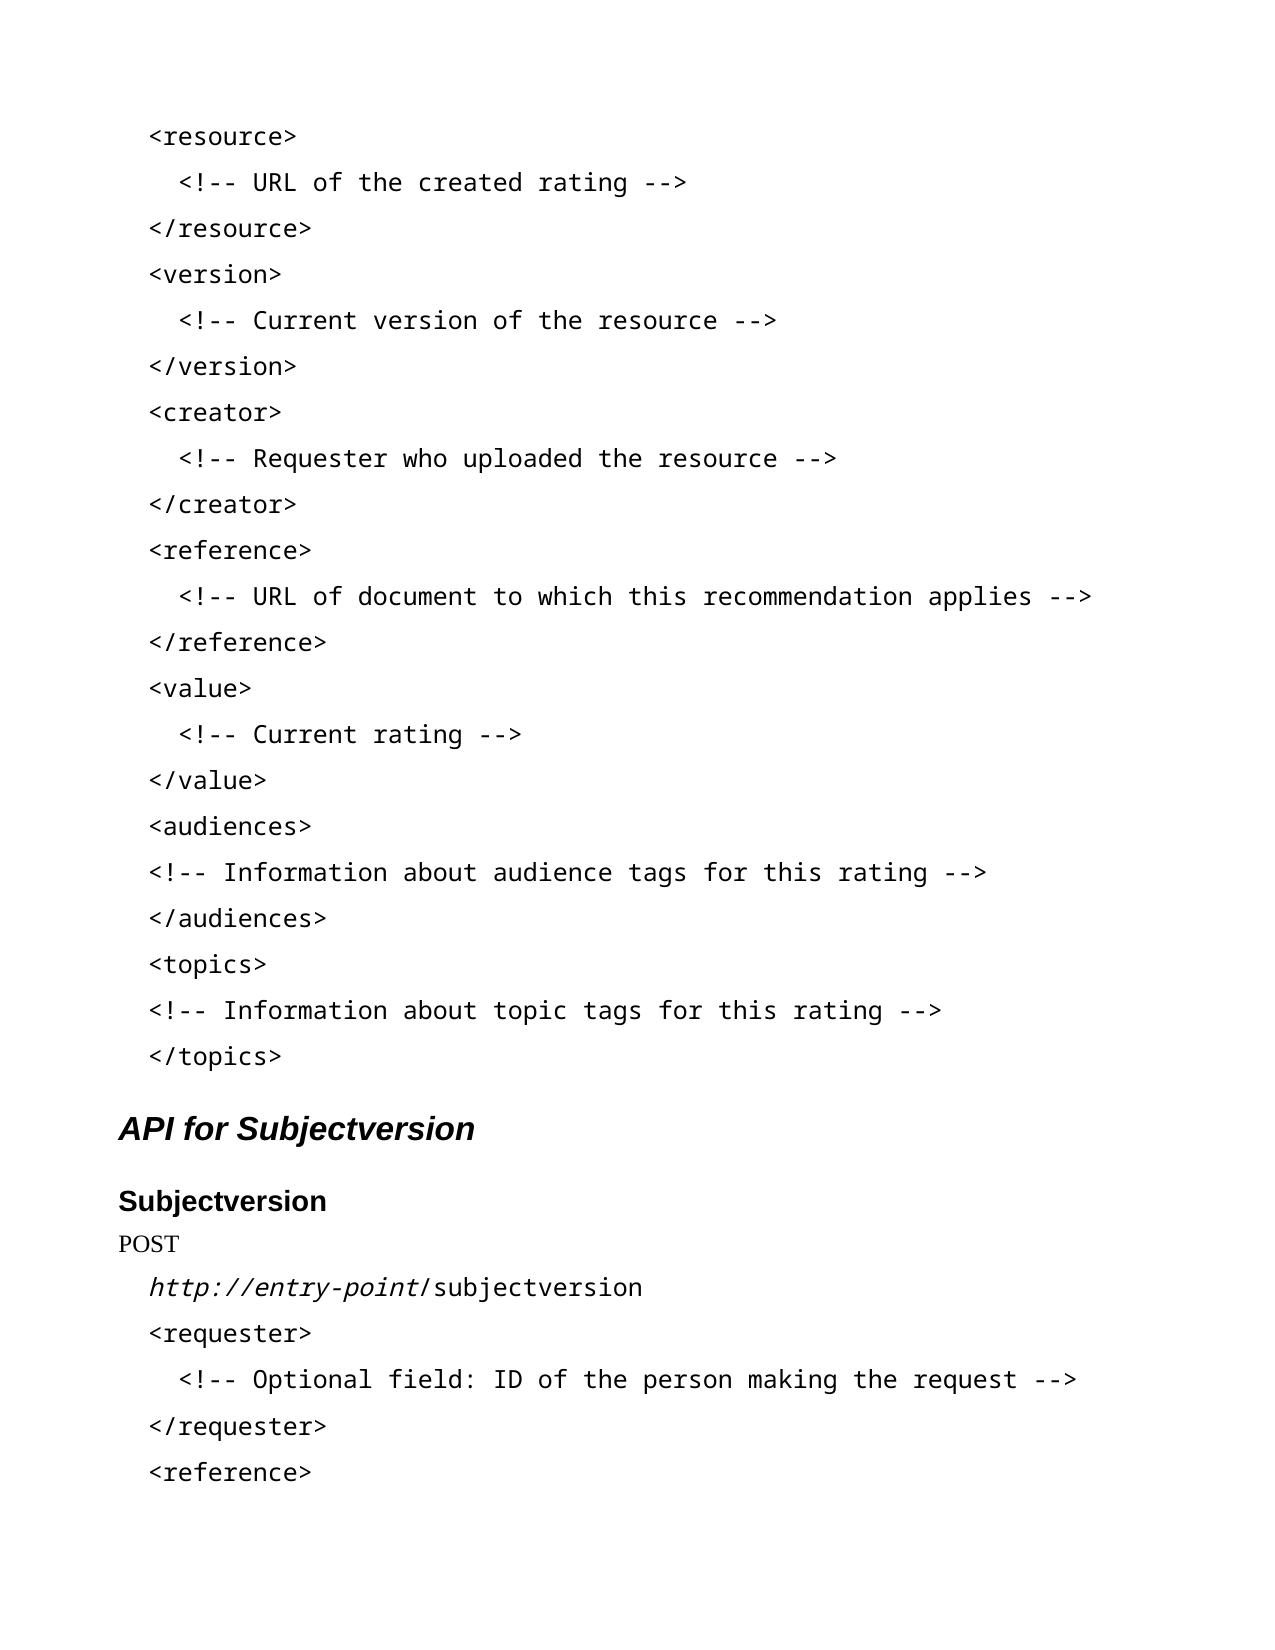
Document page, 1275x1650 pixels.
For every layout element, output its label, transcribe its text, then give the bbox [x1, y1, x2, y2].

text <resource> [148, 118, 1157, 152]
text <!-- URL of the created rating --> [148, 164, 1157, 198]
text <!-- Current version of the resource --> [148, 302, 1157, 336]
text <audiences> [148, 809, 1157, 843]
text <!-- Requester who uploaded the resource --> [148, 440, 1157, 474]
text <reference> [148, 1454, 1157, 1488]
text <version> [148, 256, 1157, 290]
text <!-- Current rating --> [148, 717, 1157, 751]
text </reference> [148, 624, 1157, 659]
text <!-- URL of document to which this recommendation applies --> [148, 578, 1157, 613]
text POST [118, 1230, 1157, 1258]
text http://entry-point/subjectversion [148, 1270, 1157, 1304]
text </resource> [148, 210, 1157, 244]
subtitle Subjectversion [118, 1185, 1157, 1217]
text <topics> [148, 947, 1157, 981]
subtitle API for Subjectversion [118, 1110, 1157, 1147]
text </version> [148, 348, 1157, 382]
text <value> [148, 671, 1157, 705]
text <!-- Information about audience tags for this rating --> [148, 855, 1157, 889]
text </requester> [148, 1408, 1157, 1442]
text <requester> [148, 1316, 1157, 1350]
text </audiences> [148, 901, 1157, 935]
text </value> [148, 763, 1157, 797]
text <!-- Optional field: ID of the person making the request --> [148, 1362, 1157, 1396]
text </topics> [148, 1039, 1157, 1073]
text <creator> [148, 394, 1157, 428]
text <reference> [148, 532, 1157, 567]
text <!-- Information about topic tags for this rating --> [148, 993, 1157, 1027]
text </creator> [148, 486, 1157, 521]
